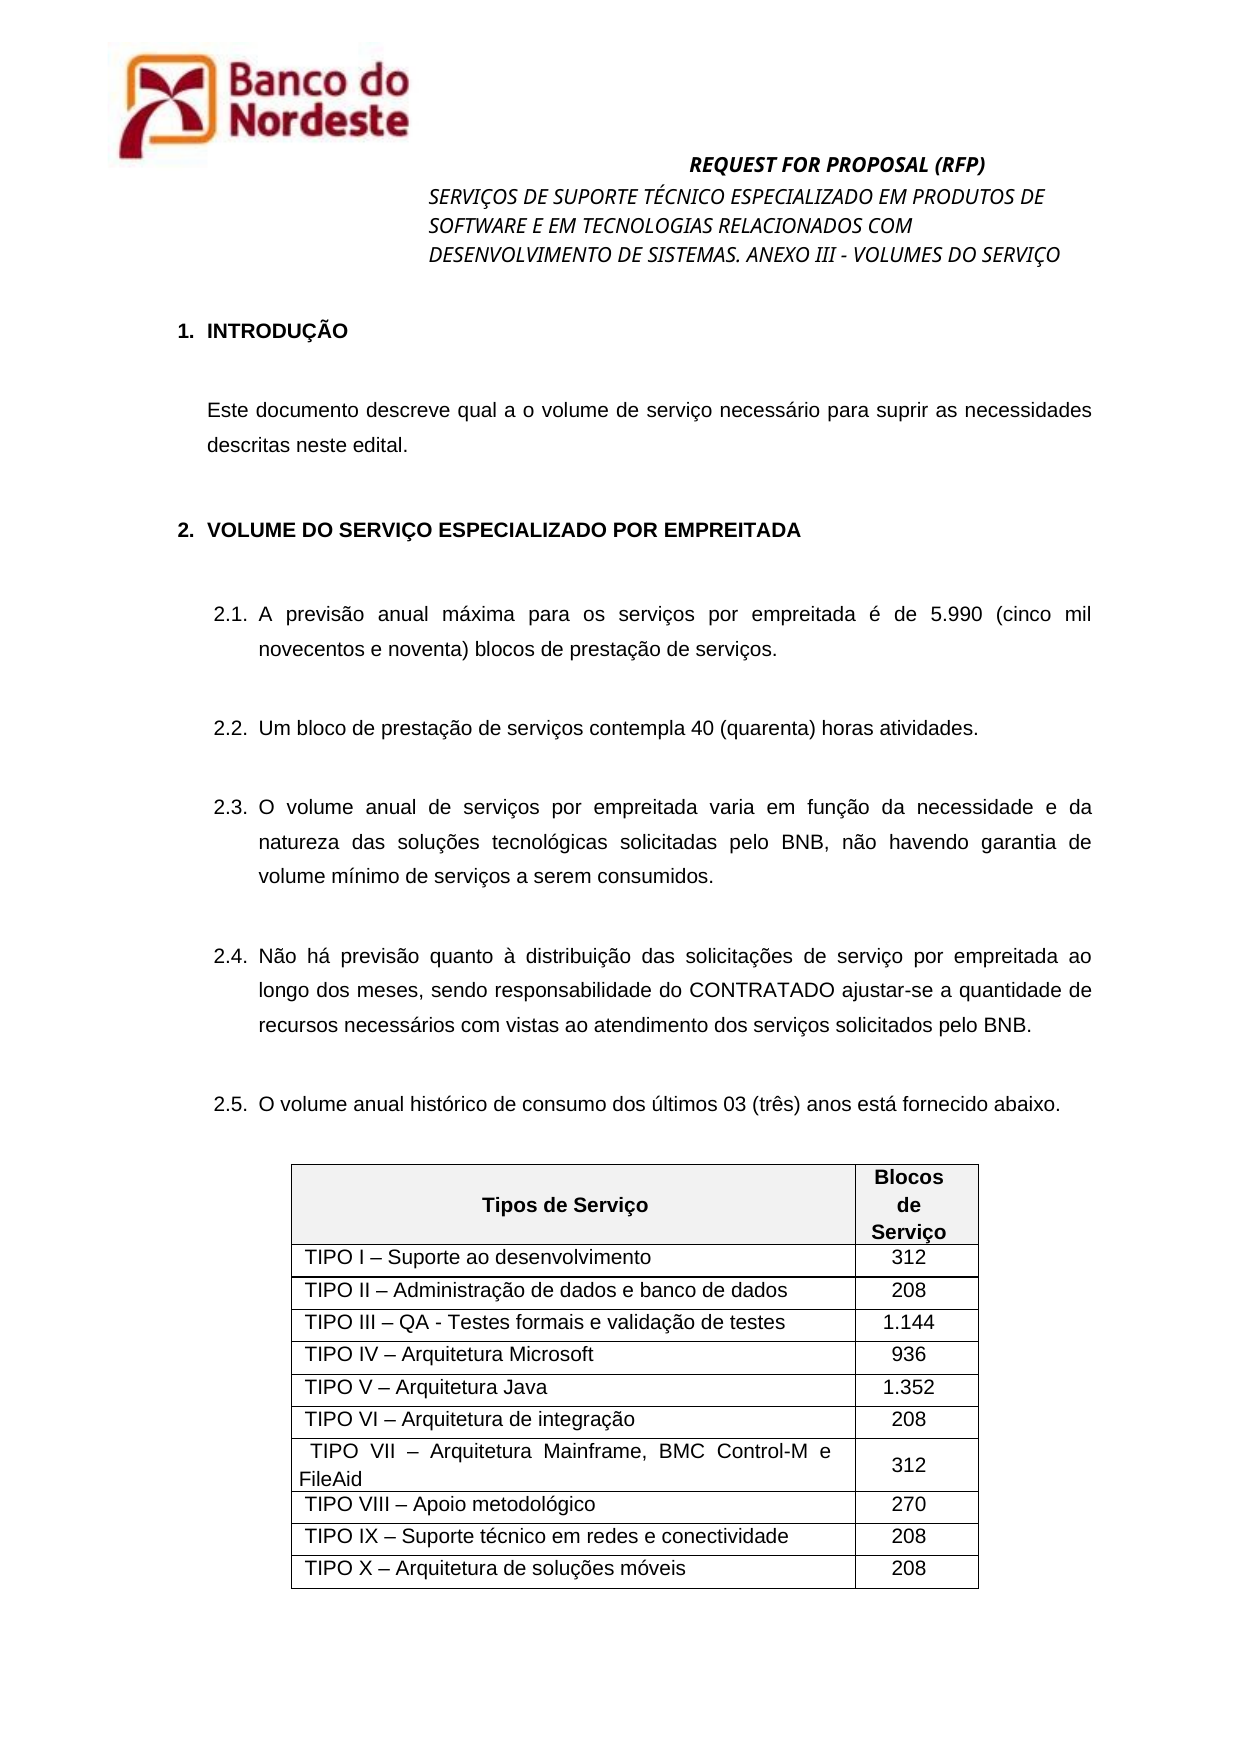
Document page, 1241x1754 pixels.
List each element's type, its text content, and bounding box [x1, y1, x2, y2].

text Este documento descreve qual a o volume de serviço necessário para suprir as necessidades descritas neste edital. [207, 398, 1093, 457]
table_cell 312 [856, 1245, 978, 1276]
table_cell TIPO III – QA - Testes formais e validação de testes [292, 1310, 855, 1341]
list Um bloco de prestação de serviços contempla 40 (quarenta) horas atividades. [213, 716, 1093, 739]
table_cell 936 [856, 1342, 978, 1373]
list O volume anual de serviços por empreitada varia em função da necessidade e da natureza das soluções tecnológicas solicitadas pelo BNB, não havendo garantia de volume mínimo de serviços a serem consumidos. [213, 794, 1093, 888]
list A previsão anual máxima para os serviços por empreitada é de 5.990 (cinco mil novecentos e noventa) blocos de prestação de serviços. [213, 602, 1093, 660]
list VOLUME DO SERVIÇO ESPECIALIZADO POR EMPREITADA [177, 512, 1094, 543]
table_header Blocos de Serviço [856, 1165, 978, 1244]
list O volume anual histórico de consumo dos últimos 03 (três) anos está fornecido abaixo. [213, 1092, 1093, 1116]
table_cell 208 [856, 1278, 978, 1309]
table_cell TIPO IX – Suporte técnico em redes e conectividade [292, 1524, 855, 1555]
table_cell 312 [856, 1439, 978, 1491]
table_cell TIPO V – Arquitetura Java [292, 1375, 855, 1406]
table_cell 208 [856, 1524, 978, 1555]
table_cell TIPO VII – Arquitetura Mainframe, BMC Control-M e FileAid [292, 1439, 855, 1491]
list Não há previsão quanto à distribuição das solicitações de serviço por empreitada ao longo dos meses, sendo responsabilidade do CONTRATADO ajustar-se a quantidade de recursos necessários com vistas ao atendimento dos serviços solicitados pelo BNB. [213, 943, 1093, 1037]
text REQUEST FOR PROPOSAL (RFP) [428, 150, 1093, 178]
table_cell 270 [856, 1492, 978, 1523]
table_cell TIPO VIII – Apoio metodológico [292, 1492, 855, 1523]
picture [107, 42, 420, 171]
table_cell TIPO I – Suporte ao desenvolvimento [292, 1245, 855, 1276]
table_cell TIPO II – Administração de dados e banco de dados [292, 1278, 855, 1309]
table_cell TIPO VI – Arquitetura de integração [292, 1407, 855, 1438]
table_cell 208 [856, 1556, 978, 1588]
table_cell 208 [856, 1407, 978, 1438]
list INTRODUÇÃO [177, 319, 1094, 343]
table_cell 1.144 [856, 1310, 978, 1341]
table_header Tipos de Serviço [292, 1165, 855, 1244]
text SERVIÇOS DE SUPORTE TÉCNICO ESPECIALIZADO EM PRODUTOS DE SOFTWARE E EM TECNOLOGIAS RELACIONADOS COM DESENVOLVIMENTO DE SISTEMAS. ANEXO III - VOLUMES DO SERVIÇO [428, 182, 1093, 269]
table_cell TIPO X – Arquitetura de soluções móveis [292, 1556, 855, 1588]
table_cell 1.352 [856, 1375, 978, 1406]
table_cell TIPO IV – Arquitetura Microsoft [292, 1342, 855, 1373]
